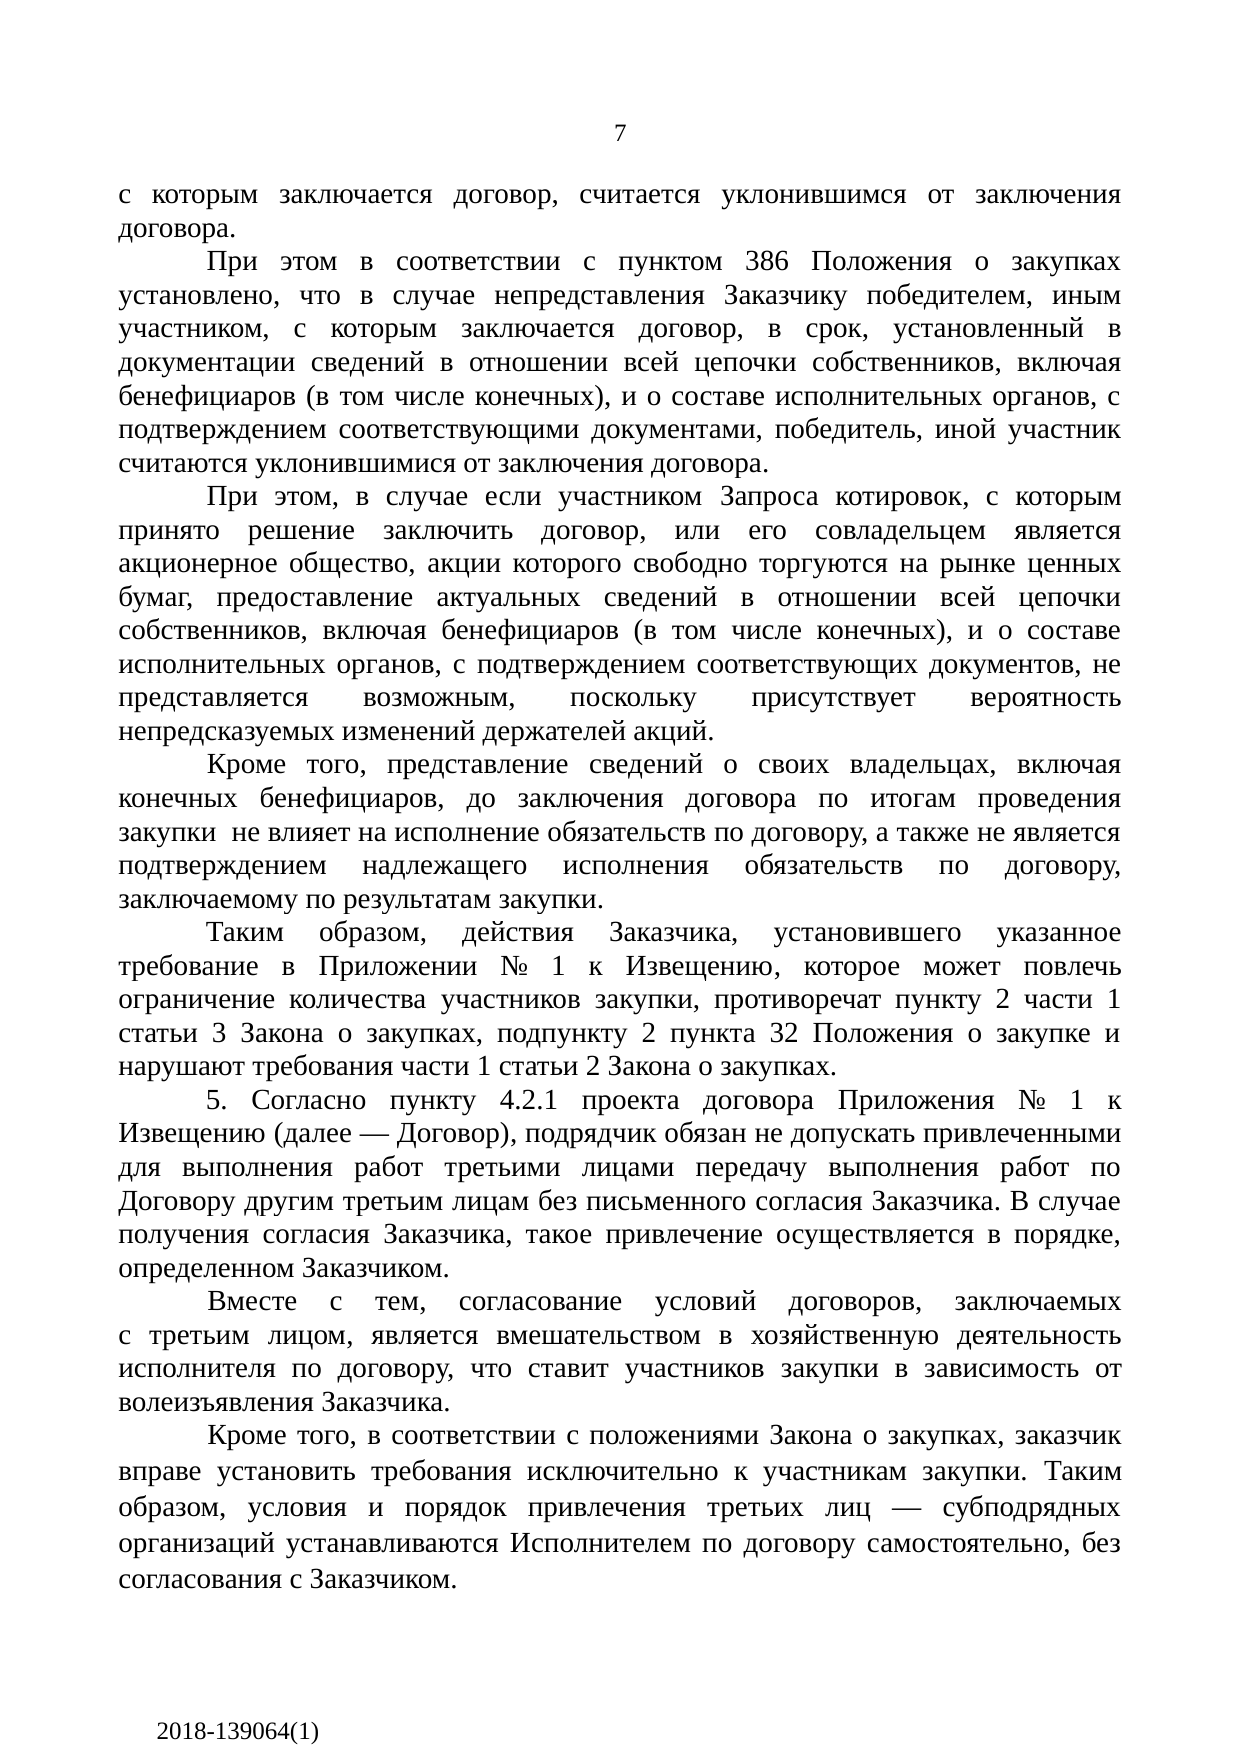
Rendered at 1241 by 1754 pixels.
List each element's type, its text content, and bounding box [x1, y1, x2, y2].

text Кроме того, в соответствии с положениями Закона о закупках, заказчик вправе установить требования исключительно к участникам закупки. Таким образом, условия и порядок привлечения третьих лиц — субподрядных организаций устанавливаются Исполнителем по договору самостоятельно, без согласования с Заказчиком. [118, 1417, 1122, 1594]
text 5. Согласно пункту 4.2.1 проекта договора Приложения № 1 к Извещению (далее — Договор), подрядчик обязан не допускать привлеченными для выполнения работ третьими лицами передачу выполнения работ по Договору другим третьим лицам без письменного согласия Заказчика. В случае получения согласия Заказчика, такое привлечение осуществляется в порядке, определенном Заказчиком. [118, 1082, 1122, 1283]
text При этом, в случае если участником Запроса котировок, с которым принято решение заключить договор, или его совладельцем является акционерное общество, акции которого свободно торгуются на рынке ценных бумаг, предоставление актуальных сведений в отношении всей цепочки собственников, включая бенефициаров (в том числе конечных), и о составе исполнительных органов, с подтверждением соответствующих документов, не представляется возможным, поскольку присутствует вероятность непредсказуемых изменений держателей акций. [118, 478, 1122, 747]
text Вместе с тем, согласование условий договоров, заключаемых с третьим лицом, является вмешательством в хозяйственную деятельность исполнителя по договору, что ставит участников закупки в зависимость от волеизъявления Заказчика. [118, 1283, 1122, 1417]
text Таким образом, действия Заказчика, установившего указанное требование в Приложении № 1 к Извещению, которое может повлечь ограничение количества участников закупки, противоречат пункту 2 части 1 статьи 3 Закона о закупках, подпункту 2 пункта 32 Положения о закупке и нарушают требования части 1 статьи 2 Закона о закупках. [118, 914, 1122, 1082]
text с которым заключается договор, считается уклонившимся от заключения договора. [118, 176, 1122, 243]
text При этом в соответствии с пунктом 386 Положения о закупках установлено, что в случае непредставления Заказчику победителем, иным участником, с которым заключается договор, в срок, установленный в документации сведений в отношении всей цепочки собственников, включая бенефициаров (в том числе конечных), и о составе исполнительных органов, с подтверждением соответствующими документами, победитель, иной участник считаются уклонившимися от заключения договора. [118, 243, 1122, 478]
text Кроме того, представление сведений о своих владельцах, включая конечных бенефициаров, до заключения договора по итогам проведения закупки не влияет на исполнение обязательств по договору, а также не является подтверждением надлежащего исполнения обязательств по договору, заключаемому по результатам закупки. [118, 747, 1122, 914]
